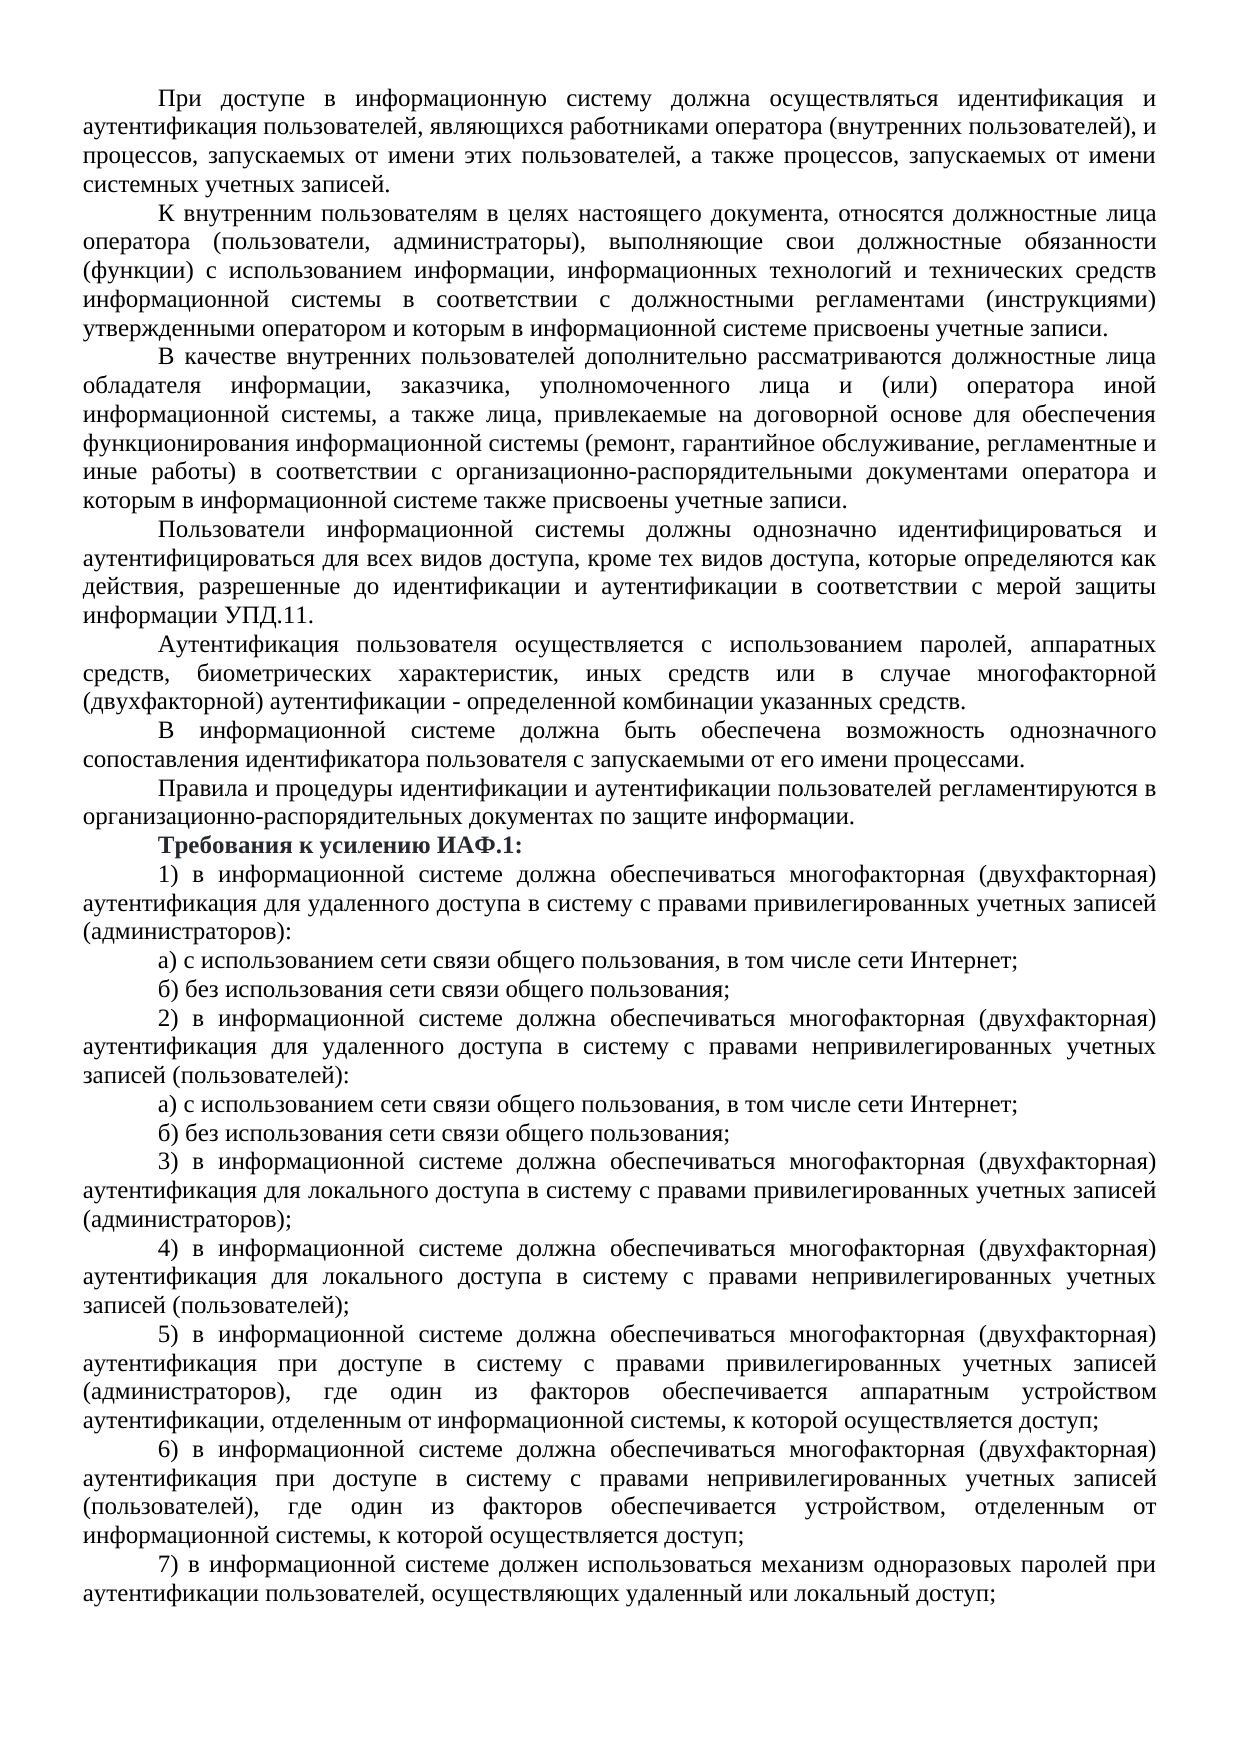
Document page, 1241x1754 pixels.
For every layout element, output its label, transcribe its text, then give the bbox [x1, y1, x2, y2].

text б) без использования сети связи общего пользования; [83, 1118, 1157, 1146]
text Требования к усилению ИАФ.1: [83, 830, 1157, 859]
text 1) в информационной системе должна обеспечиваться многофакторная (двухфакторная) аутентификация для удаленного доступа в систему с правами привилегированных учетных записей (администраторов): [83, 859, 1157, 945]
text К внутренним пользователям в целях настоящего документа, относятся должностные лица оператора (пользователи, администраторы), выполняющие свои должностные обязанности (функции) с использованием информации, информационных технологий и технических средств информационной системы в соответствии с должностными регламентами (инструкциями) утвержденными оператором и которым в информационной системе присвоены учетные записи. [83, 198, 1157, 341]
text В информационной системе должна быть обеспечена возможность однозначного сопоставления идентификатора пользователя с запускаемыми от его имени процессами. [83, 715, 1157, 773]
text 4) в информационной системе должна обеспечиваться многофакторная (двухфакторная) аутентификация для локального доступа в систему с правами непривилегированных учетных записей (пользователей); [83, 1233, 1157, 1319]
text 7) в информационной системе должен использоваться механизм одноразовых паролей при аутентификации пользователей, осуществляющих удаленный или локальный доступ; [83, 1549, 1157, 1606]
text При доступе в информационную систему должна осуществляться идентификация и аутентификация пользователей, являющихся работниками оператора (внутренних пользователей), и процессов, запускаемых от имени этих пользователей, а также процессов, запускаемых от имени системных учетных записей. [83, 83, 1157, 198]
text б) без использования сети связи общего пользования; [83, 974, 1157, 1003]
text а) с использованием сети связи общего пользования, в том числе сети Интернет; [83, 945, 1157, 974]
text Правила и процедуры идентификации и аутентификации пользователей регламентируются в организационно-распорядительных документах по защите информации. [83, 773, 1157, 830]
text 3) в информационной системе должна обеспечиваться многофакторная (двухфакторная) аутентификация для локального доступа в систему с правами привилегированных учетных записей (администраторов); [83, 1146, 1157, 1233]
text а) с использованием сети связи общего пользования, в том числе сети Интернет; [83, 1089, 1157, 1118]
text 5) в информационной системе должна обеспечиваться многофакторная (двухфакторная) аутентификация при доступе в систему с правами привилегированных учетных записей (администраторов), где один из факторов обеспечивается аппаратным устройством аутентификации, отделенным от информационной системы, к которой осуществляется доступ; [83, 1319, 1157, 1434]
text 2) в информационной системе должна обеспечиваться многофакторная (двухфакторная) аутентификация для удаленного доступа в систему с правами непривилегированных учетных записей (пользователей): [83, 1003, 1157, 1089]
text 6) в информационной системе должна обеспечиваться многофакторная (двухфакторная) аутентификация при доступе в систему с правами непривилегированных учетных записей (пользователей), где один из факторов обеспечивается устройством, отделенным от информационной системы, к которой осуществляется доступ; [83, 1434, 1157, 1549]
text Пользователи информационной системы должны однозначно идентифицироваться и аутентифицироваться для всех видов доступа, кроме тех видов доступа, которые определяются как действия, разрешенные до идентификации и аутентификации в соответствии с мерой защиты информации УПД.11. [83, 514, 1157, 629]
text В качестве внутренних пользователей дополнительно рассматриваются должностные лица обладателя информации, заказчика, уполномоченного лица и (или) оператора иной информационной системы, а также лица, привлекаемые на договорной основе для обеспечения функционирования информационной системы (ремонт, гарантийное обслуживание, регламентные и иные работы) в соответствии с организационно-распорядительными документами оператора и которым в информационной системе также присвоены учетные записи. [83, 341, 1157, 514]
text Аутентификация пользователя осуществляется с использованием паролей, аппаратных средств, биометрических характеристик, иных средств или в случае многофакторной (двухфакторной) аутентификации - определенной комбинации указанных средств. [83, 629, 1157, 715]
